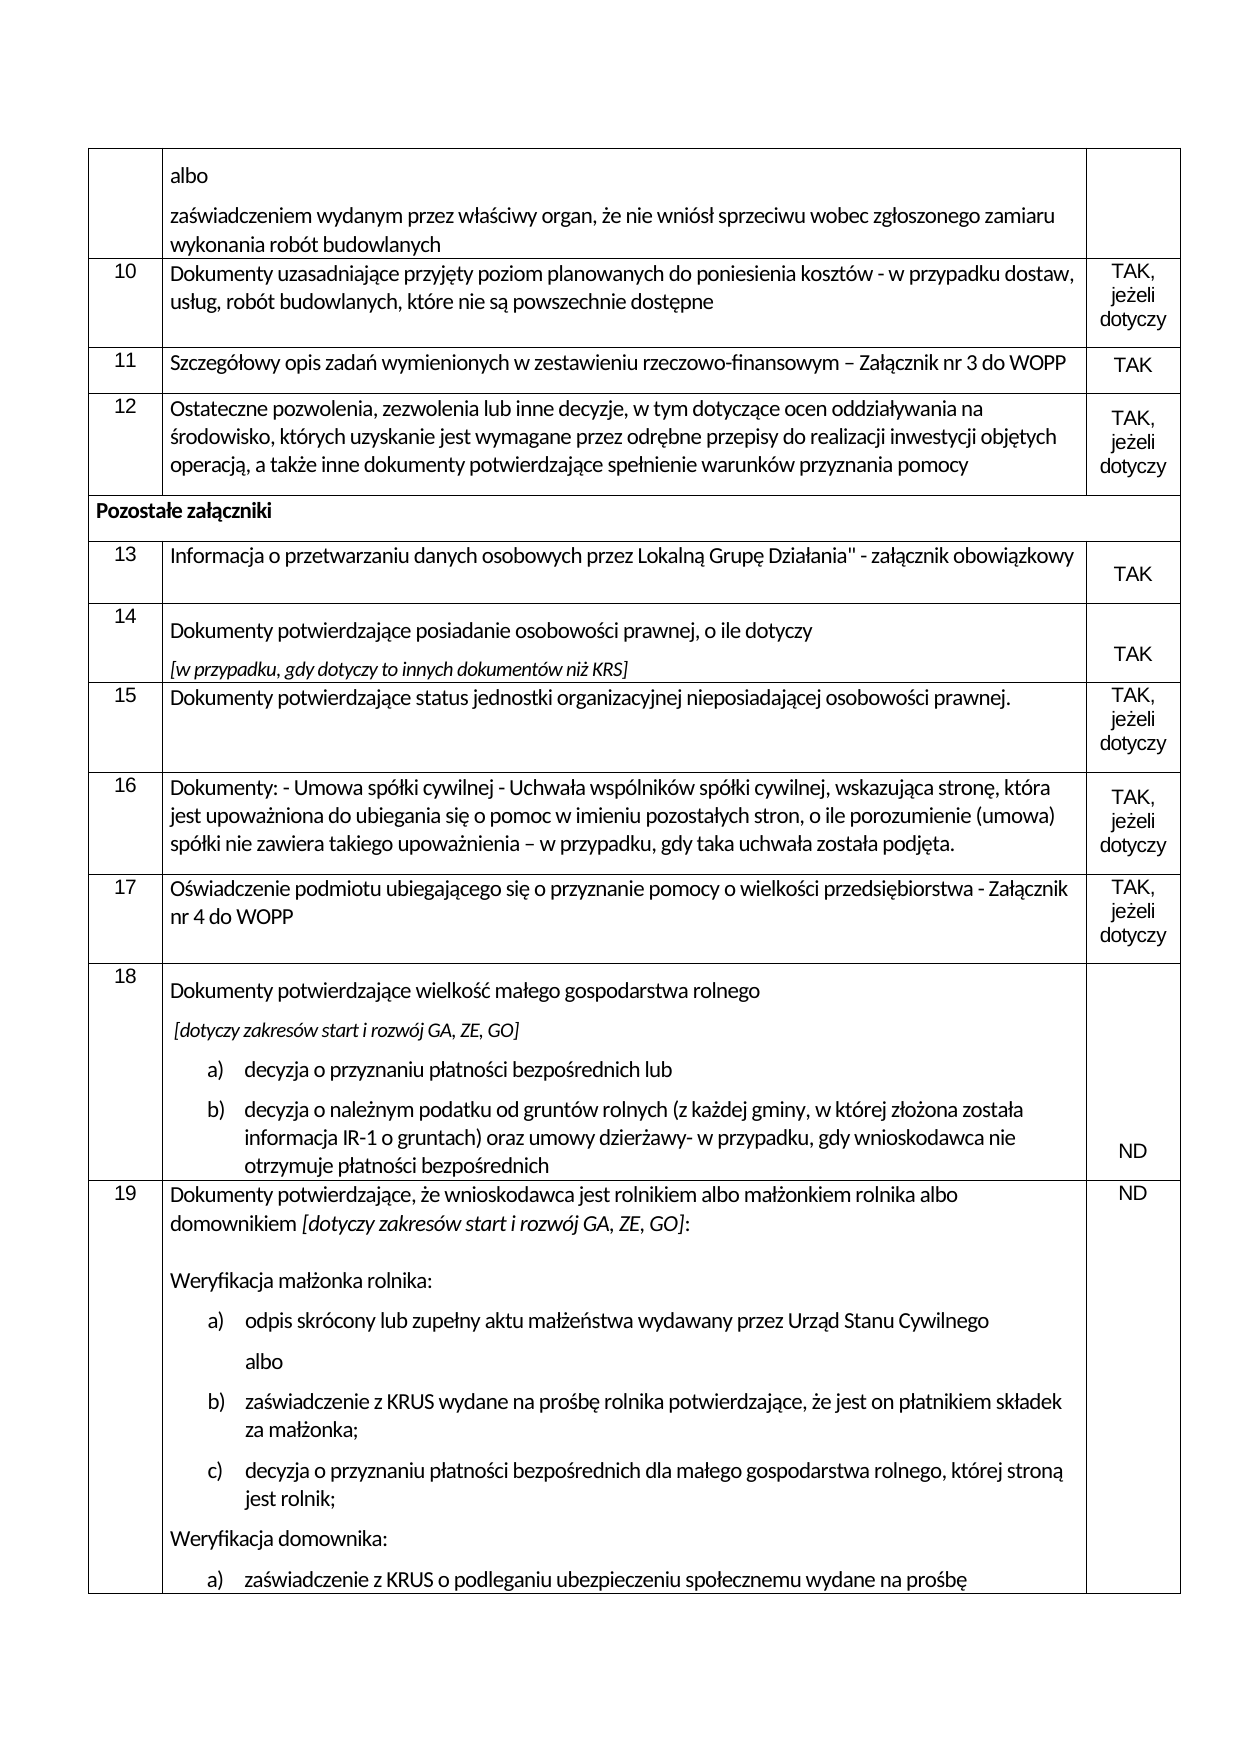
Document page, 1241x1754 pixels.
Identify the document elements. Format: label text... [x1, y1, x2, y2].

table_cell TAK [1087, 542, 1180, 603]
table_cell Dokumenty uzasadniające przyjęty poziom planowanych do poniesienia kosztów - w przypadku dostaw, usług, robót budowlanych, które nie są powszechnie dostępne [163, 259, 1086, 347]
table_cell Ostateczne pozwolenia, zezwolenia lub inne decyzje, w tym dotyczące ocen oddziaływania na środowisko, których uzyskanie jest wymagane przez odrębne przepisy do realizacji inwestycji objętych operacją, a także inne dokumenty potwierdzające spełnienie warunków przyznania pomocy [163, 394, 1086, 495]
table_cell TAK, jeżeli dotyczy [1087, 683, 1180, 772]
table_cell Szczegółowy opis zadań wymienionych w zestawieniu rzeczowo-finansowym – Załącznik nr 3 do WOPP [163, 348, 1086, 393]
table_cell Informacja o przetwarzaniu danych osobowych przez Lokalną Grupę Działania" - załącznik obowiązkowy [163, 542, 1086, 603]
table_cell [89, 149, 162, 258]
table_cell 10 [89, 259, 162, 347]
table_cell Oświadczenie podmiotu ubiegającego się o przyznanie pomocy o wielkości przedsiębiorstwa - Załącznik nr 4 do WOPP [163, 875, 1086, 963]
table_cell TAK [1087, 604, 1180, 682]
table_cell 15 [89, 683, 162, 772]
table_cell TAK, jeżeli dotyczy [1087, 259, 1180, 347]
table_cell ND [1087, 1181, 1180, 1593]
table_cell 18 [89, 964, 162, 1179]
table_cell 16 [89, 773, 162, 873]
table_cell Dokumenty potwierdzające, że wnioskodawca jest rolnikiem albo małżonkiem rolnika albo domownikiem [dotyczy zakresów start i rozwój GA, ZE, GO]: Weryfikacja małżonka rolnika: odpis skrócony lub zupełny aktu małżeństwa wydawany przez Urząd Stanu Cywilnego albo zaświadczenie z KRUS wydane na prośbę rolnika potwierdzające, że jest on płatnikiem składek za małżonka; decyzja o przyznaniu płatności bezpośrednich dla małego gospodarstwa rolnego, której stroną jest rolnik; Weryfikacja domownika: zaświadczenie z KRUS o podleganiu ubezpieczeniu społecznemu wydane na prośbę [163, 1181, 1086, 1593]
table_cell 11 [89, 348, 162, 393]
table_cell Pozostałe załączniki [89, 496, 1180, 541]
table_cell Dokumenty potwierdzające posiadanie osobowości prawnej, o ile dotyczy [w przypadku, gdy dotyczy to innych dokumentów niż KRS] [163, 604, 1086, 682]
table_cell TAK, jeżeli dotyczy [1087, 394, 1180, 495]
table_cell Dokumenty: - Umowa spółki cywilnej - Uchwała wspólników spółki cywilnej, wskazująca stronę, która jest upoważniona do ubiegania się o pomoc w imieniu pozostałych stron, o ile porozumienie (umowa) spółki nie zawiera takiego upoważnienia – w przypadku, gdy taka uchwała została podjęta. [163, 773, 1086, 873]
table_cell 19 [89, 1181, 162, 1593]
table_cell TAK [1087, 348, 1180, 393]
table_cell 13 [89, 542, 162, 603]
table_cell [1087, 149, 1180, 258]
table_cell TAK, jeżeli dotyczy [1087, 773, 1180, 873]
table_cell Dokumenty potwierdzające status jednostki organizacyjnej nieposiadającej osobowości prawnej. [163, 683, 1086, 772]
table_cell 14 [89, 604, 162, 682]
table_cell 12 [89, 394, 162, 495]
table_cell ND [1087, 964, 1180, 1179]
table_cell Dokumenty potwierdzające wielkość małego gospodarstwa rolnego [dotyczy zakresów start i rozwój GA, ZE, GO] decyzja o przyznaniu płatności bezpośrednich lub decyzja o należnym podatku od gruntów rolnych (z każdej gminy, w której złożona została informacja IR-1 o gruntach) oraz umowy dzierżawy- w przypadku, gdy wnioskodawca nie otrzymuje płatności bezpośrednich [163, 964, 1086, 1179]
table_cell 17 [89, 875, 162, 963]
table_cell TAK, jeżeli dotyczy [1087, 875, 1180, 963]
table_cell albo zaświadczeniem wydanym przez właściwy organ, że nie wniósł sprzeciwu wobec zgłoszonego zamiaru wykonania robót budowlanych [163, 149, 1086, 258]
